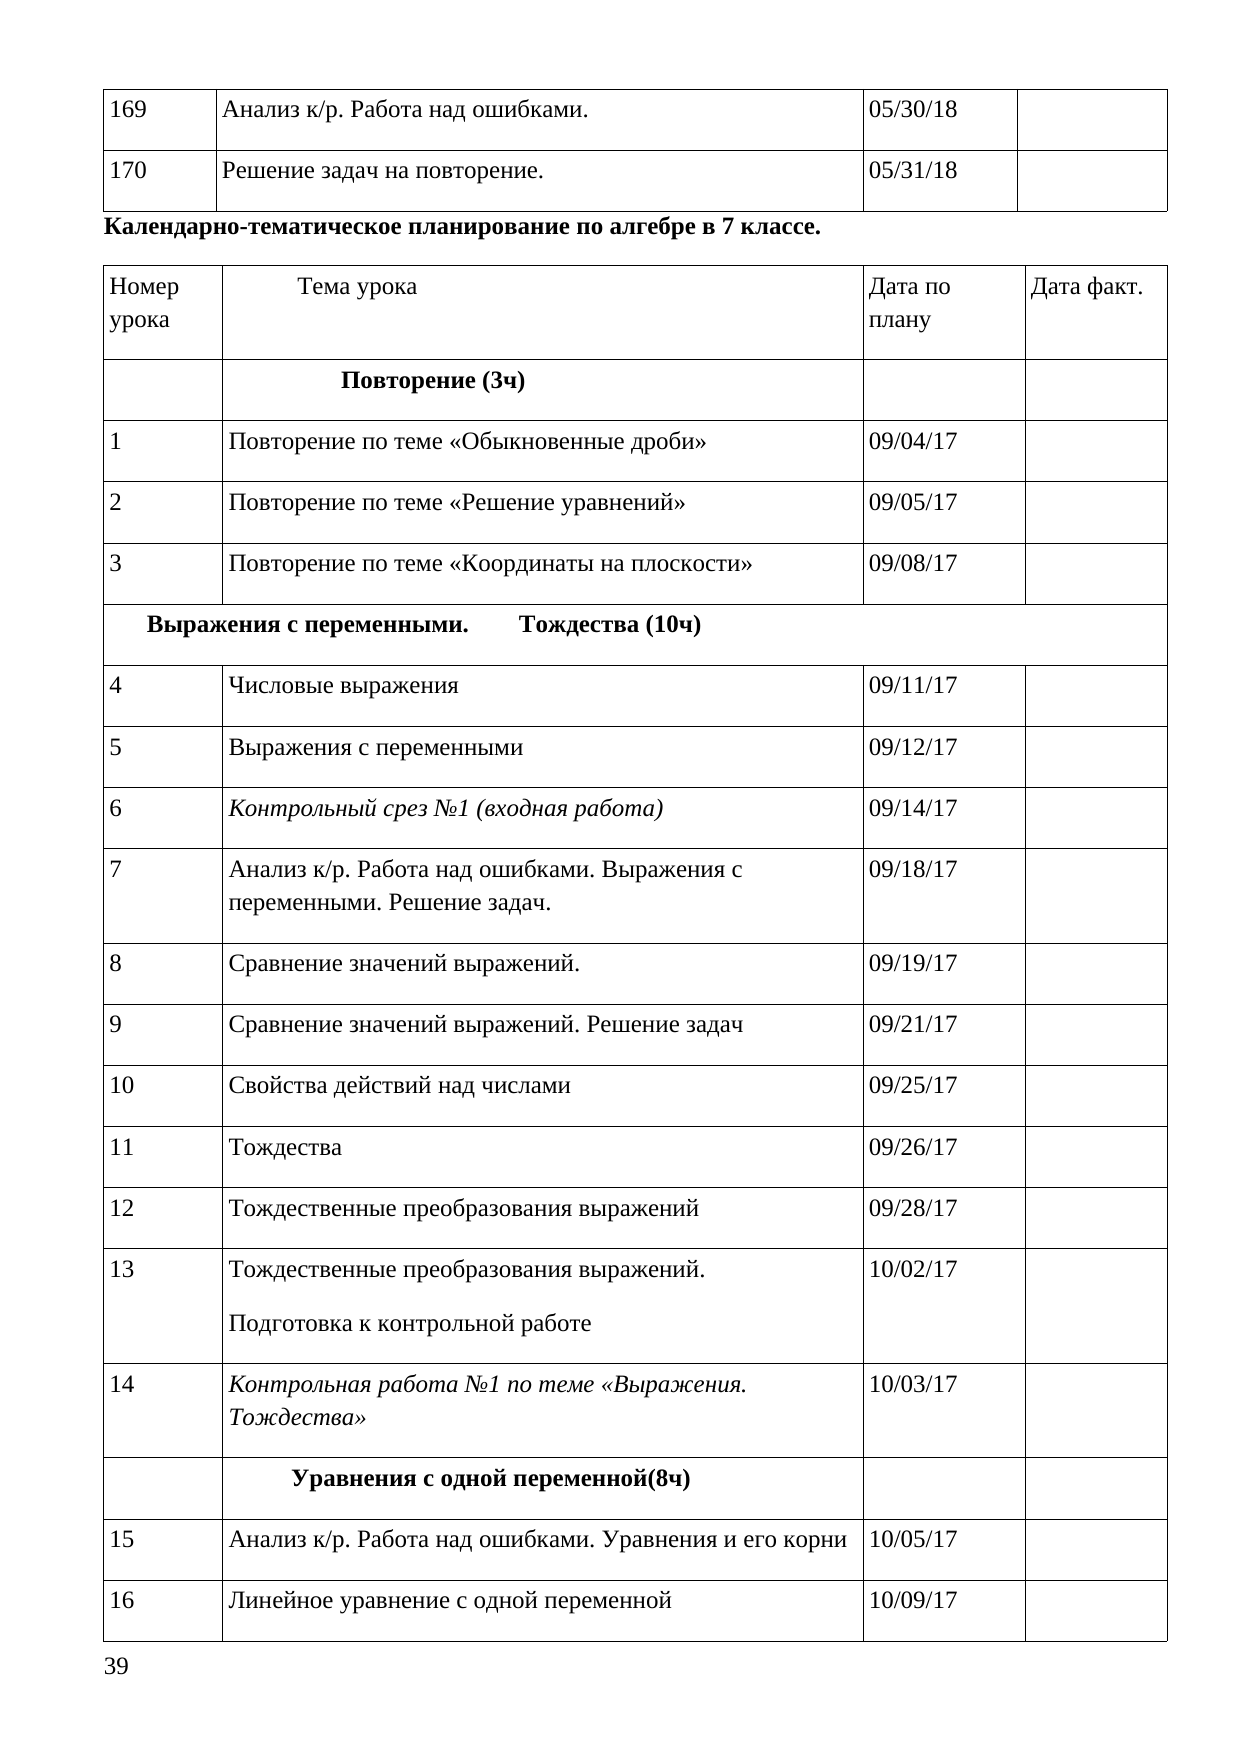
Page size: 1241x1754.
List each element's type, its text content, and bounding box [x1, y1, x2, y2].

table_cell [1026, 1520, 1167, 1579]
table_cell [1026, 727, 1167, 787]
table_cell 28.09.17 [864, 1188, 1025, 1248]
table_cell Тождественные преобразования выражений [223, 1188, 863, 1248]
table_cell 11.09.17 [864, 666, 1025, 726]
table_cell 169 [104, 90, 216, 150]
table_cell 04.09.17 [864, 421, 1025, 481]
table_cell [1026, 482, 1167, 542]
table_cell 02.10.17 [864, 1249, 1025, 1363]
table_cell 6 [104, 788, 222, 848]
table_cell Анализ к/р. Работа над ошибками. Уравнения и его корни [223, 1520, 863, 1579]
table_cell [1026, 1127, 1167, 1187]
table_cell [1026, 1364, 1167, 1457]
table_cell 08.09.17 [864, 544, 1025, 604]
table_cell 11 [104, 1127, 222, 1187]
table_cell [1026, 1458, 1167, 1518]
table_cell Числовые выражения [223, 666, 863, 726]
table_cell [1018, 90, 1167, 150]
table_cell 05.10.17 [864, 1520, 1025, 1579]
table_cell [1026, 666, 1167, 726]
table_cell Выражения с переменными [223, 727, 863, 787]
table_cell Контрольная работа №1 по теме «Выражения. Тождества» [223, 1364, 863, 1457]
table_cell Контрольный срез №1 (входная работа) [223, 788, 863, 848]
table_cell Анализ к/р. Работа над ошибками. [217, 90, 863, 150]
table_cell Решение задач на повторение. [217, 151, 863, 211]
table_header Номер урока [104, 266, 222, 359]
table_header Тема урока [223, 266, 863, 359]
table_cell 19.09.17 [864, 944, 1025, 1003]
table_cell 30.05.18 [864, 90, 1017, 150]
table_cell [1026, 788, 1167, 848]
table_cell 14 [104, 1364, 222, 1457]
table_cell 7 [104, 849, 222, 942]
table_cell Тождественные преобразования выражений. Подготовка к контрольной работе [223, 1249, 863, 1363]
table_header Дата факт. [1026, 266, 1167, 359]
table_cell [1026, 849, 1167, 942]
table_cell 18.09.17 [864, 849, 1025, 942]
table_cell [1026, 1066, 1167, 1126]
table_cell 170 [104, 151, 216, 211]
table_cell 25.09.17 [864, 1066, 1025, 1126]
table_cell 26.09.17 [864, 1127, 1025, 1187]
table_cell [1026, 544, 1167, 604]
table_header Дата по плану [864, 266, 1025, 359]
table_cell Повторение по теме «Обыкновенные дроби» [223, 421, 863, 481]
table_cell 31.05.18 [864, 151, 1017, 211]
table_cell [1026, 1581, 1167, 1641]
table_cell 1 [104, 421, 222, 481]
table_cell 21.09.17 [864, 1005, 1025, 1065]
text Календарно-тематическое планирование по алгебре в 7 классе. [103, 212, 1167, 240]
table_cell 2 [104, 482, 222, 542]
table_cell Повторение (3ч) [223, 360, 863, 420]
table_cell Повторение по теме «Координаты на плоскости» [223, 544, 863, 604]
table_cell [1026, 360, 1167, 420]
table_cell 03.10.17 [864, 1364, 1025, 1457]
table_cell 4 [104, 666, 222, 726]
table_cell 15 [104, 1520, 222, 1579]
table_cell 14.09.17 [864, 788, 1025, 848]
table_cell [104, 1458, 222, 1518]
table_cell [864, 1458, 1025, 1518]
table_cell 10 [104, 1066, 222, 1126]
table_cell [1026, 1005, 1167, 1065]
table_cell [1026, 1188, 1167, 1248]
table_cell Анализ к/р. Работа над ошибками. Выражения с переменными. Решение задач. [223, 849, 863, 942]
table_cell 8 [104, 944, 222, 1003]
table_cell Тождества [223, 1127, 863, 1187]
table_cell 9 [104, 1005, 222, 1065]
table_cell [864, 360, 1025, 420]
table_cell 09.10.17 [864, 1581, 1025, 1641]
table_cell Сравнение значений выражений. Решение задач [223, 1005, 863, 1065]
table_cell 12.09.17 [864, 727, 1025, 787]
table_cell 12 [104, 1188, 222, 1248]
table_cell 16 [104, 1581, 222, 1641]
table_cell Сравнение значений выражений. [223, 944, 863, 1003]
table_cell Повторение по теме «Решение уравнений» [223, 482, 863, 542]
table_cell Свойства действий над числами [223, 1066, 863, 1126]
table_cell Выражения с переменными. Тождества (10ч) [104, 605, 1167, 665]
table_cell [1026, 421, 1167, 481]
table_cell [1018, 151, 1167, 211]
table_cell 13 [104, 1249, 222, 1363]
table_cell 05.09.17 [864, 482, 1025, 542]
table_cell 5 [104, 727, 222, 787]
table_cell [1026, 944, 1167, 1003]
table_cell Линейное уравнение с одной переменной [223, 1581, 863, 1641]
table_cell Уравнения с одной переменной(8ч) [223, 1458, 863, 1518]
table_cell [104, 360, 222, 420]
table_cell [1026, 1249, 1167, 1363]
table_cell 3 [104, 544, 222, 604]
